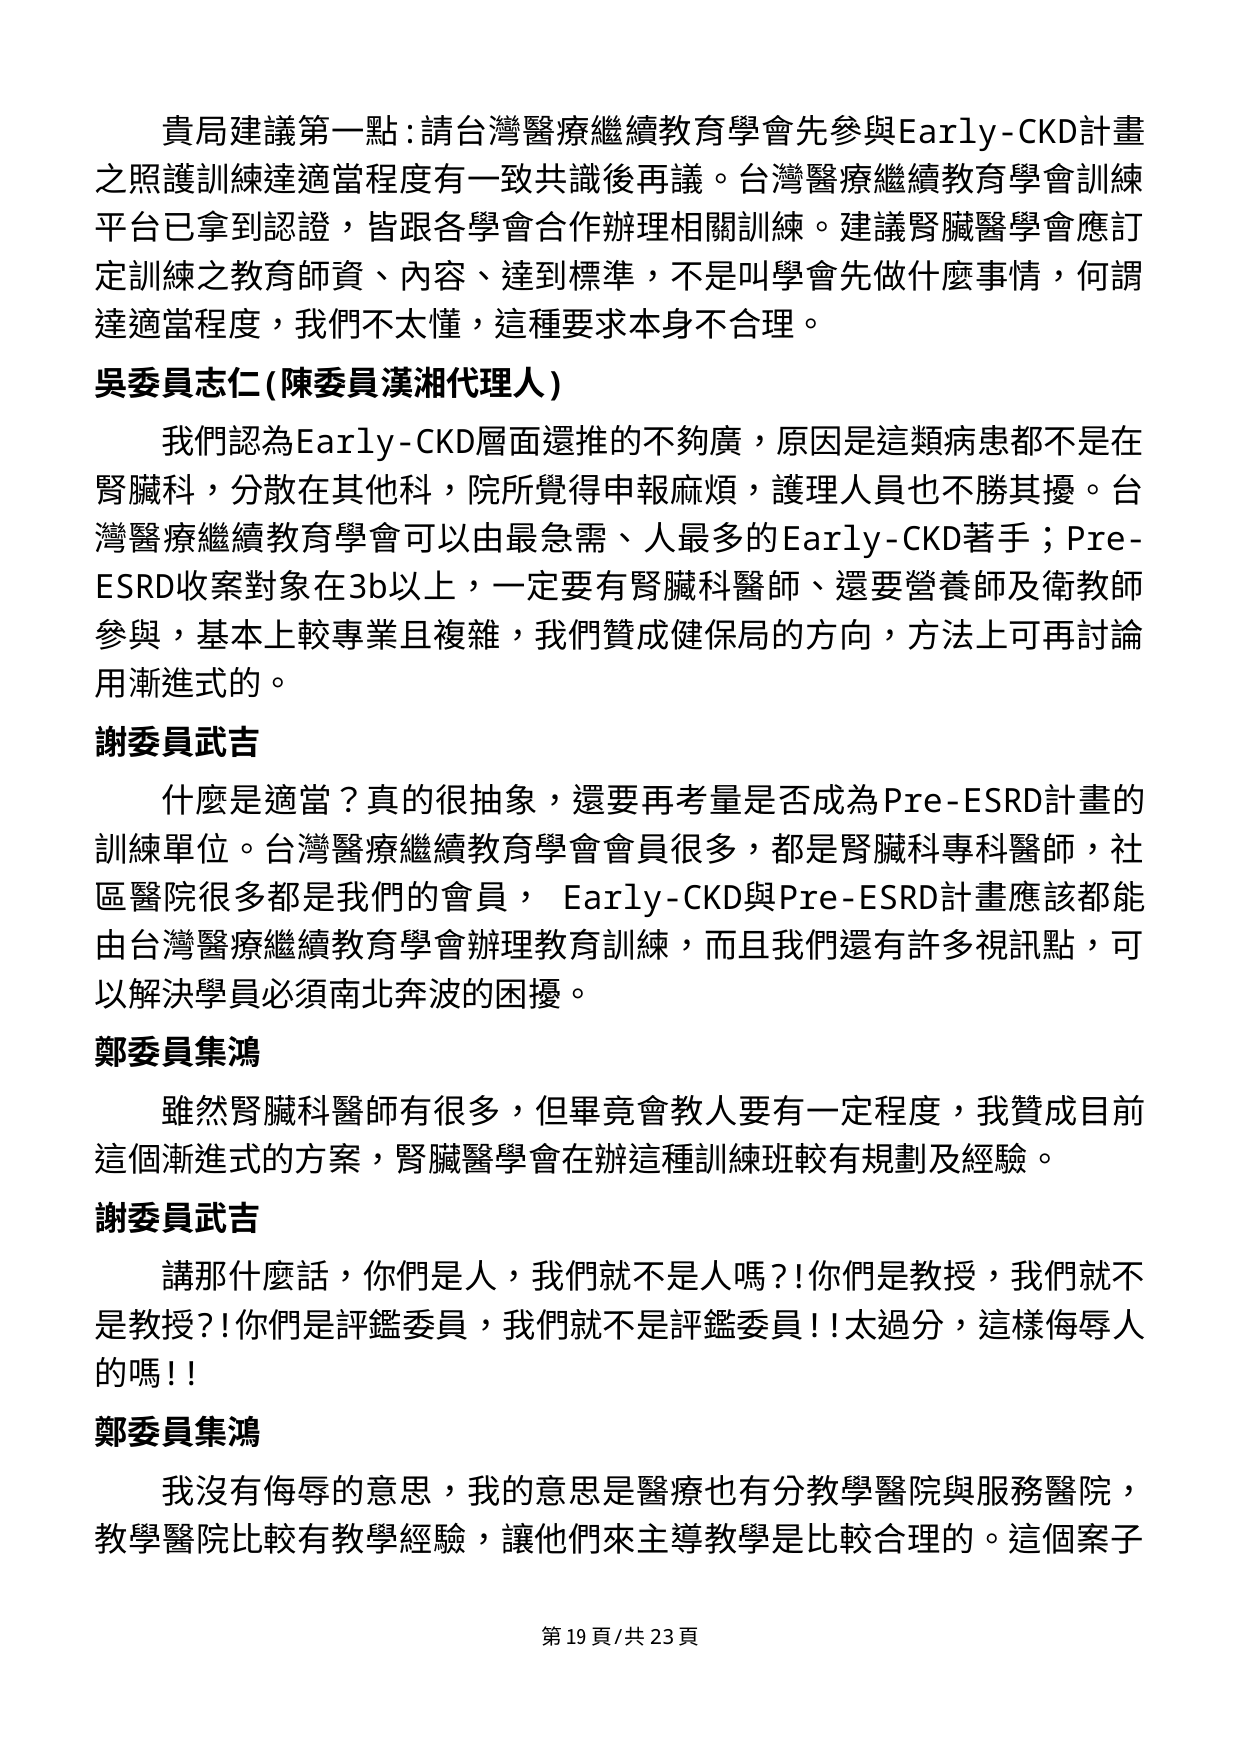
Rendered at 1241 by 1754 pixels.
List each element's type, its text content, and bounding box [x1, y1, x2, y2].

text 謝委員武吉 [94, 1192, 1146, 1240]
text 鄭委員集鴻 [94, 1406, 1146, 1454]
text 我們認為Early-CKD層面還推的不夠廣，原因是這類病患都不是在腎臟科，分散在其他科，院所覺得申報麻煩，護理人員也不勝其擾。台灣醫療繼續教育學會可以由最急需、人最多的Early-CKD著手；Pre-ESRD收案對象在3b以上，一定要有腎臟科醫師、還要營養師及衛教師參與，基本上較專業且複雜，我們贊成健保局的方向，方法上可再討論用漸進式的。 [94, 415, 1146, 705]
text 謝委員武吉 [94, 716, 1146, 764]
text 吳委員志仁(陳委員漢湘代理人) [94, 356, 1146, 405]
text 講那什麼話，你們是人，我們就不是人嗎?!你們是教授，我們就不是教授?!你們是評鑑委員，我們就不是評鑑委員!!太過分，這樣侮辱人的嗎!! [94, 1250, 1146, 1396]
text 貴局建議第一點:請台灣醫療繼續教育學會先參與Early-CKD計畫之照護訓練達適當程度有一致共識後再議。台灣醫療繼續教育學會訓練平台已拿到認證，皆跟各學會合作辦理相關訓練。建議腎臟醫學會應訂定訓練之教育師資、內容、達到標準，不是叫學會先做什麼事情，何謂達適當程度，我們不太懂，這種要求本身不合理。 [94, 104, 1146, 346]
text 雖然腎臟科醫師有很多，但畢竟會教人要有一定程度，我贊成目前這個漸進式的方案，腎臟醫學會在辦這種訓練班較有規劃及經驗。 [94, 1085, 1146, 1181]
text 什麼是適當？真的很抽象，還要再考量是否成為Pre-ESRD計畫的訓練單位。台灣醫療繼續教育學會會員很多，都是腎臟科專科醫師，社區醫院很多都是我們的會員， Early-CKD與Pre-ESRD計畫應該都能由台灣醫療繼續教育學會辦理教育訓練，而且我們還有許多視訊點，可以解決學員必須南北奔波的困擾。 [94, 774, 1146, 1016]
text 鄭委員集鴻 [94, 1026, 1146, 1074]
text 我沒有侮辱的意思，我的意思是醫療也有分教學醫院與服務醫院，教學醫院比較有教學經驗，讓他們來主導教學是比較合理的。這個案子 [94, 1465, 1146, 1561]
